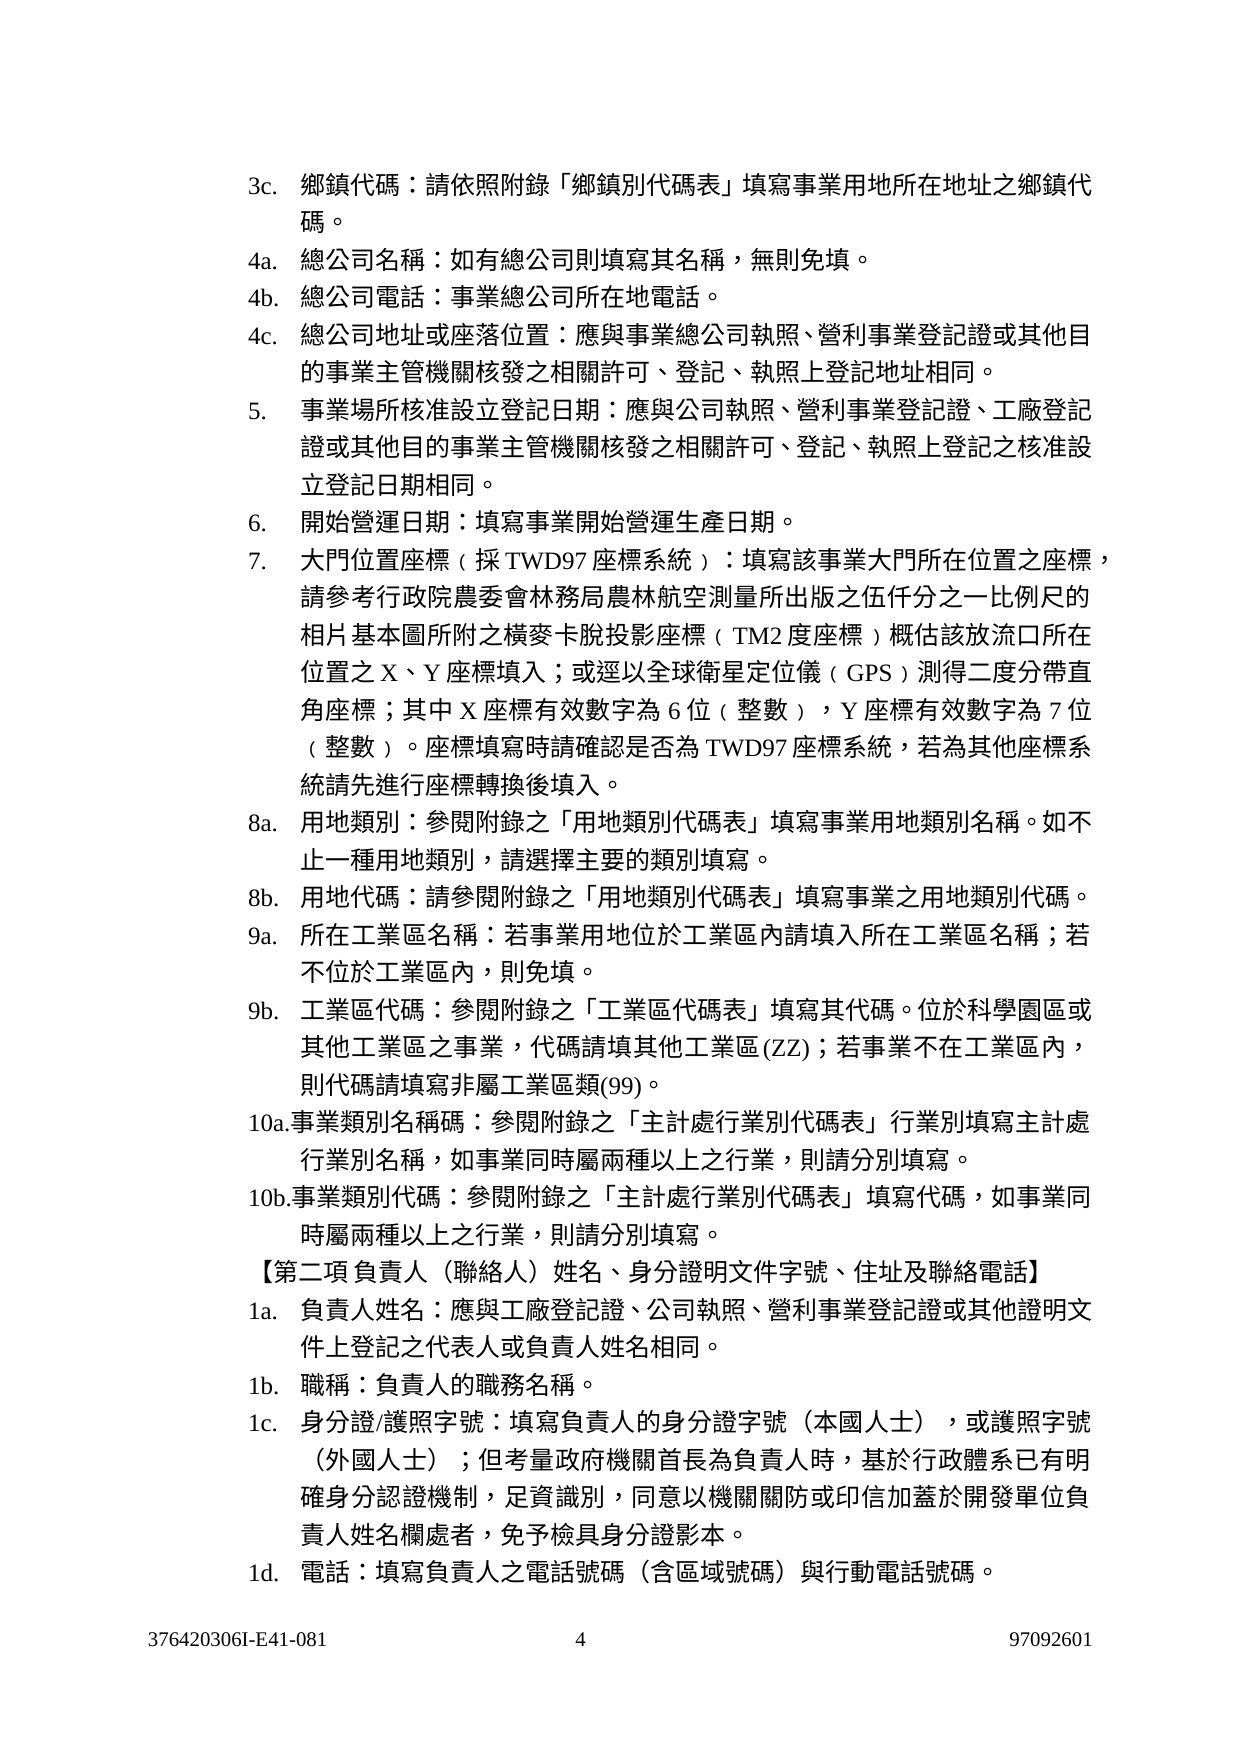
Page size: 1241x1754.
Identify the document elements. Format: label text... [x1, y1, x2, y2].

text 1c. 身分證/護照字號：填寫負責人的身分證字號（本國人士），或護照字號（外國人士）；但考量政府機關首長為負責人時，基於行政體系已有明確身分認證機制，足資識別，同意以機關關防或印信加蓋於開發單位負責人姓名欄處者，免予檢具身分證影本。 [248, 1402, 1092, 1552]
text 5. 事業場所核准設立登記日期：應與公司執照、營利事業登記證、工廠登記證或其他目的事業主管機關核發之相關許可、登記、執照上登記之核准設立登記日期相同。 [248, 389, 1092, 502]
text 10b.事業類別代碼：參閱附錄之「主計處行業別代碼表」填寫代碼，如事業同時屬兩種以上之行業，則請分別填寫。 [248, 1177, 1092, 1252]
text 3c. 鄉鎮代碼：請依照附錄「鄉鎮別代碼表」填寫事業用地所在地址之鄉鎮代碼。 [248, 164, 1092, 239]
text 1d. 電話：填寫負責人之電話號碼（含區域號碼）與行動電話號碼。 [248, 1552, 1092, 1589]
text 9b. 工業區代碼：參閱附錄之「工業區代碼表」填寫其代碼。位於科學園區或其他工業區之事業，代碼請填其他工業區(ZZ)；若事業不在工業區內，則代碼請填寫非屬工業區類(99)。 [248, 989, 1092, 1102]
text 6. 開始營運日期：填寫事業開始營運生產日期。 [248, 502, 1092, 539]
text 9a. 所在工業區名稱：若事業用地位於工業區內請填入所在工業區名稱；若不位於工業區內，則免填。 [248, 914, 1092, 989]
text 1b. 職稱：負責人的職務名稱。 [248, 1364, 1092, 1402]
text 8a. 用地類別：參閱附錄之「用地類別代碼表」填寫事業用地類別名稱。如不止一種用地類別，請選擇主要的類別填寫。 [248, 802, 1092, 877]
text 4b. 總公司電話：事業總公司所在地電話。 [248, 277, 1092, 314]
text 4c. 總公司地址或座落位置：應與事業總公司執照、營利事業登記證或其他目的事業主管機關核發之相關許可、登記、執照上登記地址相同。 [248, 314, 1092, 389]
text 【第二項 負責人（聯絡人）姓名、身分證明文件字號、住址及聯絡電話】 [248, 1252, 1092, 1289]
text 10a.事業類別名稱碼：參閱附錄之「主計處行業別代碼表」行業別填寫主計處行業別名稱，如事業同時屬兩種以上之行業，則請分別填寫。 [248, 1102, 1092, 1177]
text 8b. 用地代碼：請參閱附錄之「用地類別代碼表」填寫事業之用地類別代碼。 [248, 877, 1092, 914]
text 7. 大門位置座標﹙採TWD97座標系統﹚：填寫該事業大門所在位置之座標，請參考行政院農委會林務局農林航空測量所出版之伍仟分之一比例尺的相片基本圖所附之橫麥卡脫投影座標﹙TM2度座標﹚概估該放流口所在位置之X、Y座標填入；或逕以全球衛星定位儀﹙GPS﹚測得二度分帶直角座標；其中X座標有效數字為6位﹙整數﹚，Y座標有效數字為7位﹙整數﹚。座標填寫時請確認是否為TWD97座標系統，若為其他座標系統請先進行座標轉換後填入。 [248, 539, 1092, 802]
text 4a. 總公司名稱：如有總公司則填寫其名稱，無則免填。 [248, 239, 1092, 277]
text 1a. 負責人姓名：應與工廠登記證、公司執照、營利事業登記證或其他證明文件上登記之代表人或負責人姓名相同。 [248, 1289, 1092, 1364]
